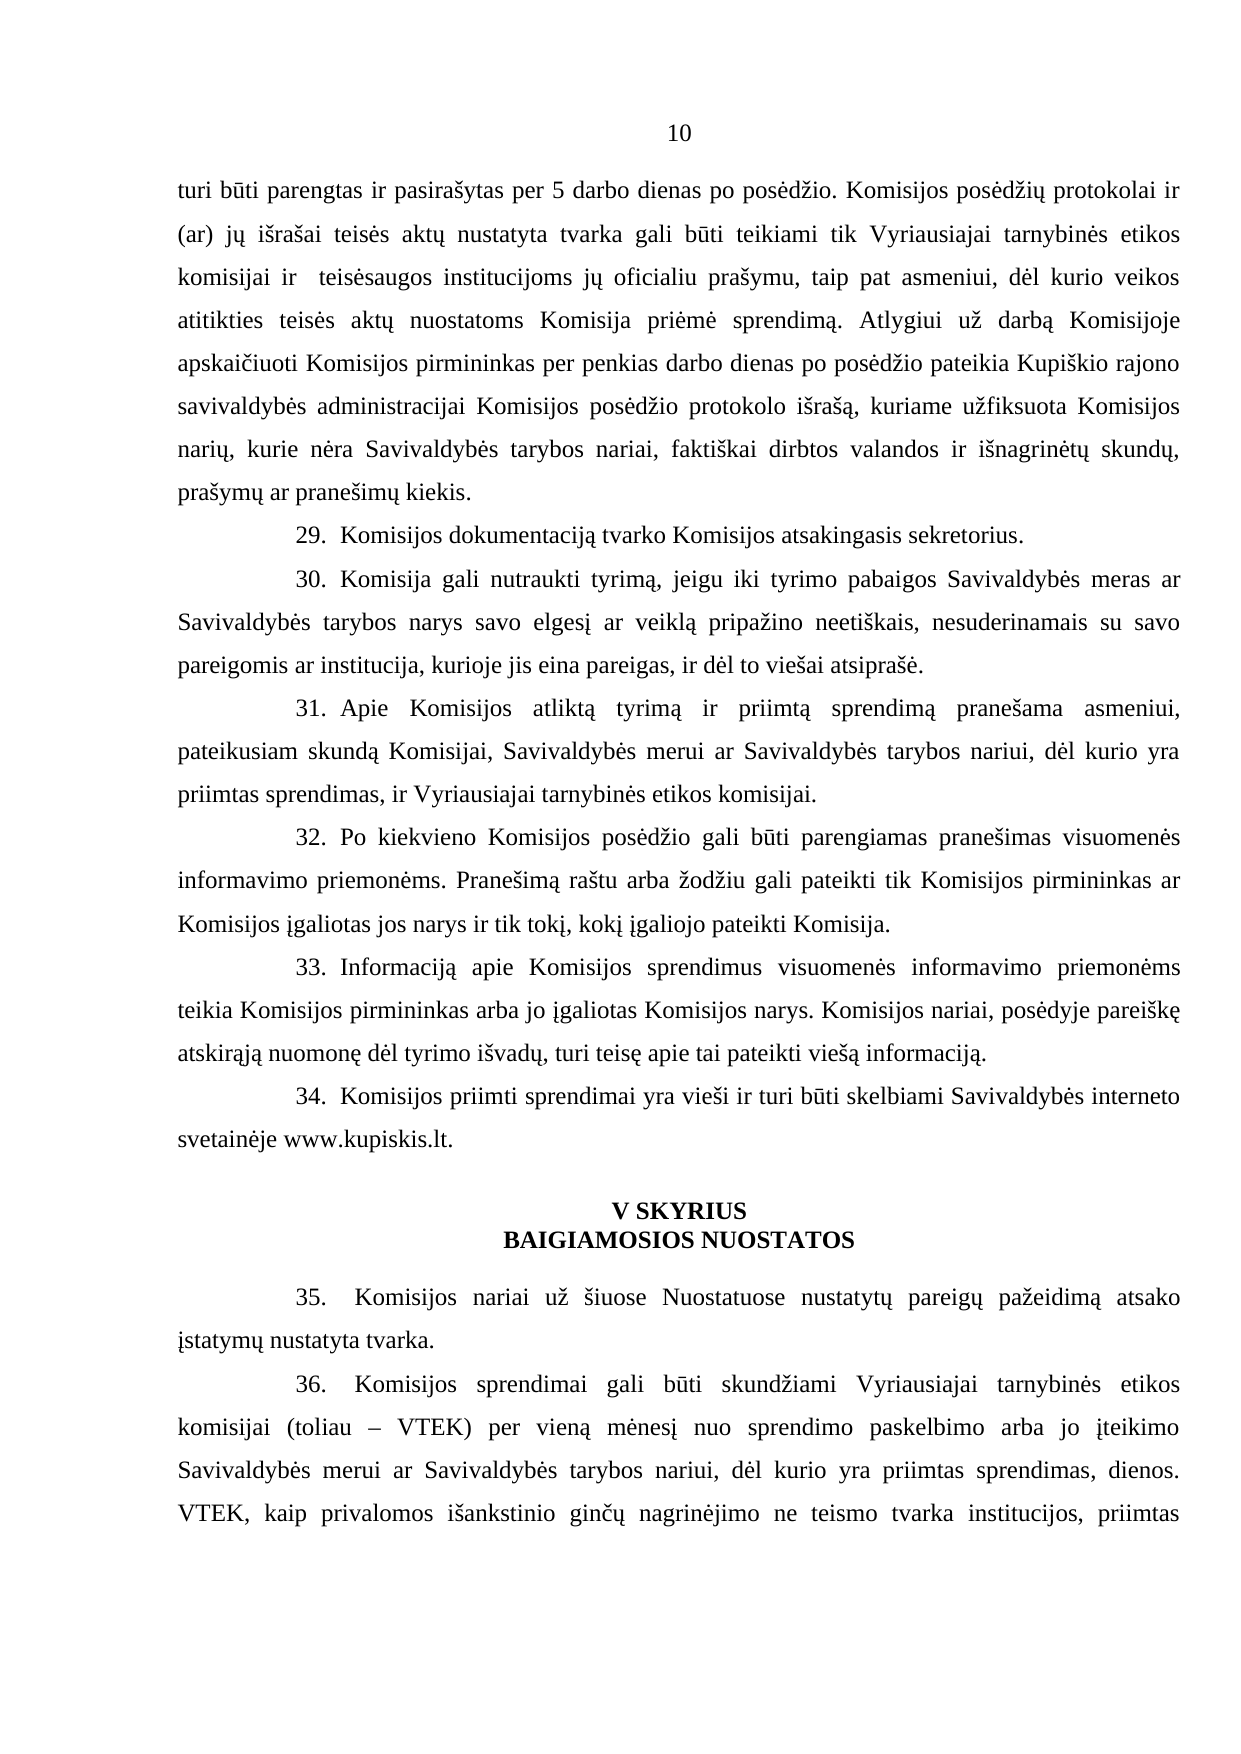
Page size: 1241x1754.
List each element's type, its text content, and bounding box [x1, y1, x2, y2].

subtitle BAIGIAMOSIOS NUOSTATOS [177, 1225, 1181, 1254]
text turi būti parengtas ir pasirašytas per 5 darbo dienas po posėdžio. Komisijos posėdžių protokolai ir (ar) jų išrašai teisės aktų nustatyta tvarka gali būti teikiami tik Vyriausiajai tarnybinės etikos komisijai ir teisėsaugos institucijoms jų oficialiu prašymu, taip pat asmeniui, dėl kurio veikos atitikties teisės aktų nuostatoms Komisija priėmė sprendimą. Atlygiui už darbą Komisijoje apskaičiuoti Komisijos pirmininkas per penkias darbo dienas po posėdžio pateikia Kupiškio rajono savivaldybės administracijai Komisijos posėdžio protokolo išrašą, kuriame užfiksuota Komisijos narių, kurie nėra Savivaldybės tarybos nariai, faktiškai dirbtos valandos ir išnagrinėtų skundų, prašymų ar pranešimų kiekis. [177, 176, 1181, 506]
text 32. Po kiekvieno Komisijos posėdžio gali būti parengiamas pranešimas visuomenės informavimo priemonėms. Pranešimą raštu arba žodžiu gali pateikti tik Komisijos pirmininkas ar Komisijos įgaliotas jos narys ir tik tokį, kokį įgaliojo pateikti Komisija. [177, 822, 1181, 937]
text 34. Komisijos priimti sprendimai yra vieši ir turi būti skelbiami Savivaldybės interneto svetainėje www.kupiskis.lt. [177, 1081, 1181, 1153]
text 35. Komisijos nariai už šiuose Nuostatuose nustatytų pareigų pažeidimą atsako įstatymų nustatyta tvarka. [177, 1282, 1181, 1354]
text 36. Komisijos sprendimai gali būti skundžiami Vyriausiajai tarnybinės etikos komisijai (toliau – VTEK) per vieną mėnesį nuo sprendimo paskelbimo arba jo įteikimo Savivaldybės merui ar Savivaldybės tarybos nariui, dėl kurio yra priimtas sprendimas, dienos. VTEK, kaip privalomos išankstinio ginčų nagrinėjimo ne teismo tvarka institucijos, priimtas [177, 1369, 1181, 1527]
subtitle V SKYRIUS [177, 1196, 1181, 1225]
text 30. Komisija gali nutraukti tyrimą, jeigu iki tyrimo pabaigos Savivaldybės meras ar Savivaldybės tarybos narys savo elgesį ar veiklą pripažino neetiškais, nesuderinamais su savo pareigomis ar institucija, kurioje jis eina pareigas, ir dėl to viešai atsiprašė. [177, 564, 1181, 679]
text 29. Komisijos dokumentaciją tvarko Komisijos atsakingasis sekretorius. [177, 521, 1181, 549]
text 33. Informaciją apie Komisijos sprendimus visuomenės informavimo priemonėms teikia Komisijos pirmininkas arba jo įgaliotas Komisijos narys. Komisijos nariai, posėdyje pareiškę atskirąją nuomonę dėl tyrimo išvadų, turi teisę apie tai pateikti viešą informaciją. [177, 952, 1181, 1067]
text 31. Apie Komisijos atliktą tyrimą ir priimtą sprendimą pranešama asmeniui, pateikusiam skundą Komisijai, Savivaldybės merui ar Savivaldybės tarybos nariui, dėl kurio yra priimtas sprendimas, ir Vyriausiajai tarnybinės etikos komisijai. [177, 693, 1181, 808]
